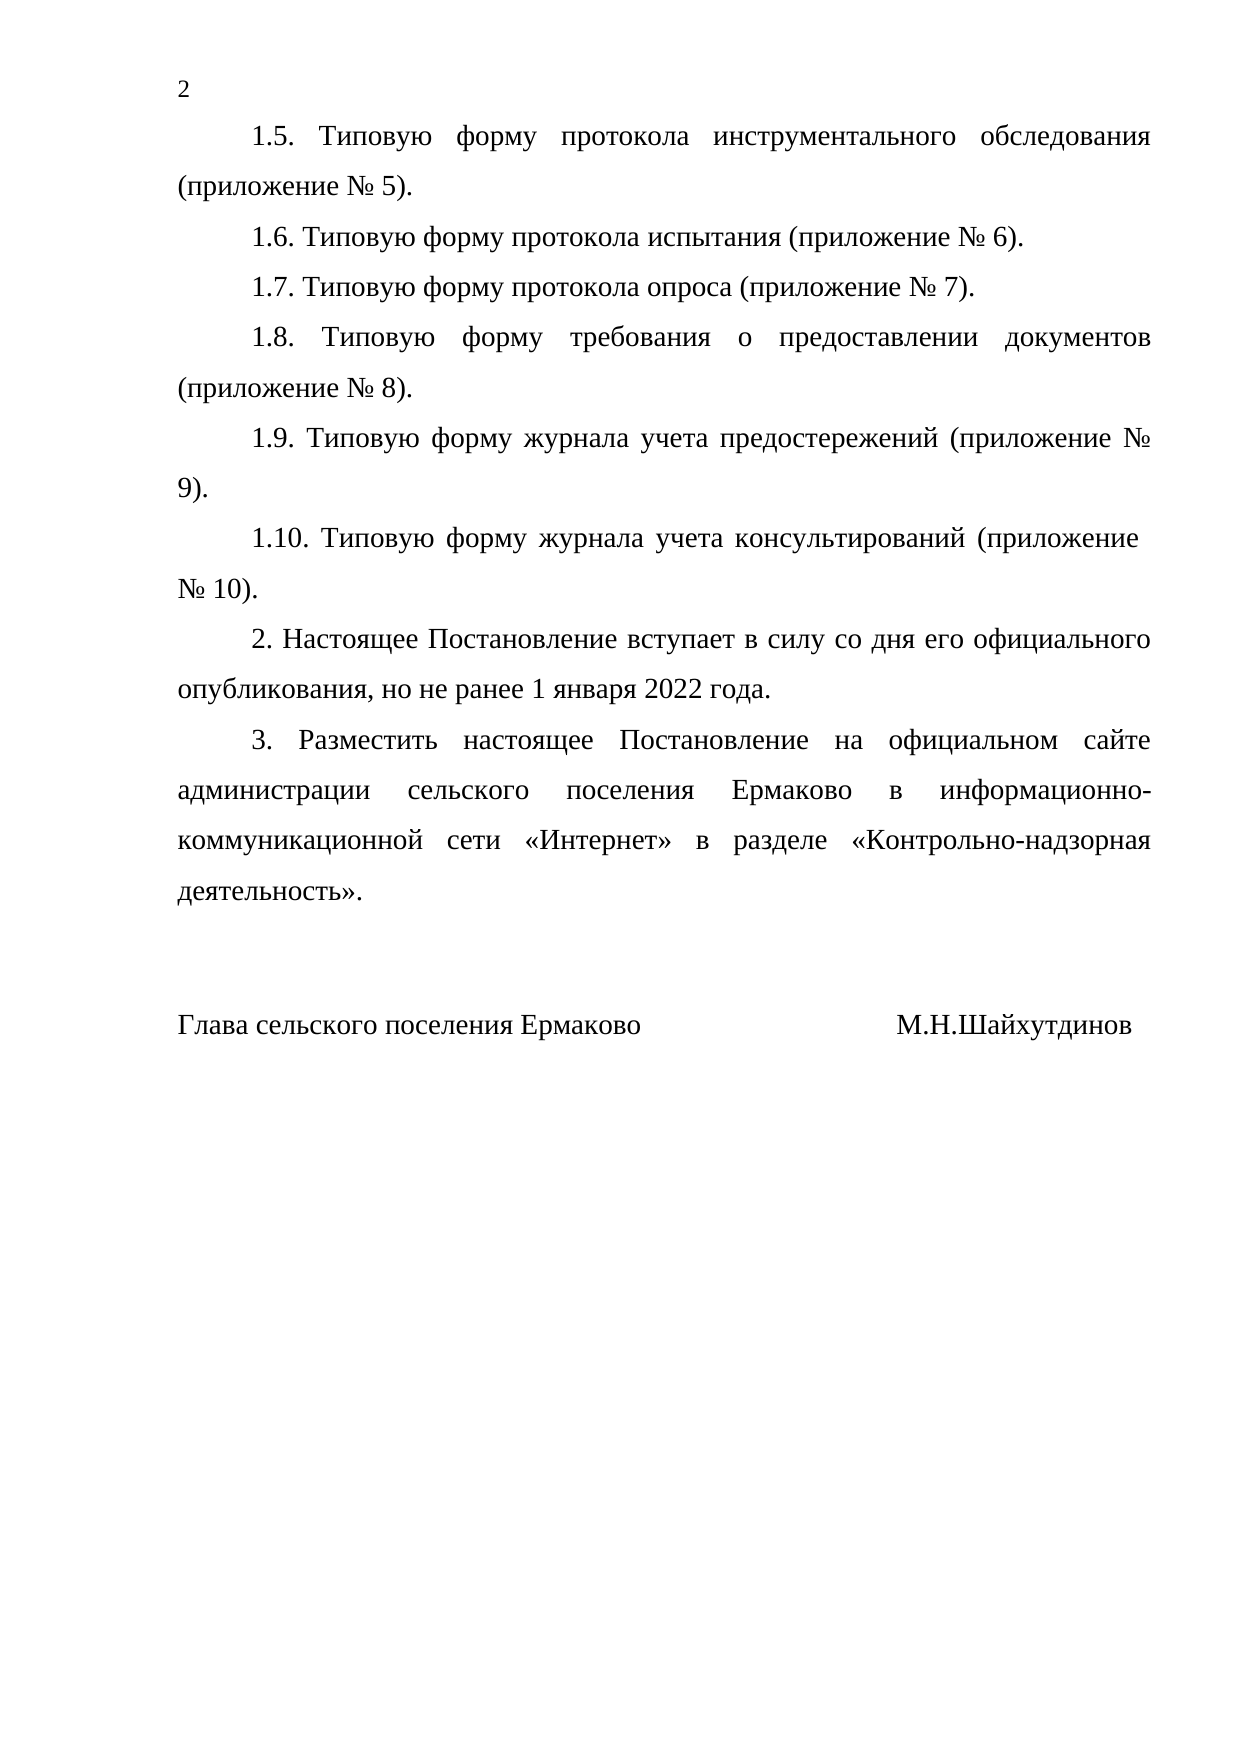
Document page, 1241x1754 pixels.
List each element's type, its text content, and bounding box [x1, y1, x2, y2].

text 1.8. Типовую форму требования о предоставлении документов (приложение № 8). [177, 319, 1152, 403]
text 3. Разместить настоящее Постановление на официальном сайте администрации сельского поселения Ермаково в информационно-коммуникационной сети «Интернет» в разделе «Контрольно-надзорная деятельность». [177, 722, 1152, 906]
text Глава сельского поселения Ермаково М.Н.Шайхутдинов [177, 1007, 1152, 1041]
text 1.6. Типовую форму протокола испытания (приложение № 6). [177, 219, 1152, 252]
text 1.5. Типовую форму протокола инструментального обследования (приложение № 5). [177, 118, 1152, 202]
text 1.10. Типовую форму журнала учета консультирований (приложение № 10). [177, 521, 1152, 604]
text 2. Настоящее Постановление вступает в силу со дня его официального опубликования, но не ранее 1 января 2022 года. [177, 621, 1152, 705]
text 1.7. Типовую форму протокола опроса (приложение № 7). [177, 269, 1152, 303]
text 1.9. Типовую форму журнала учета предостережений (приложение № 9). [177, 420, 1152, 504]
